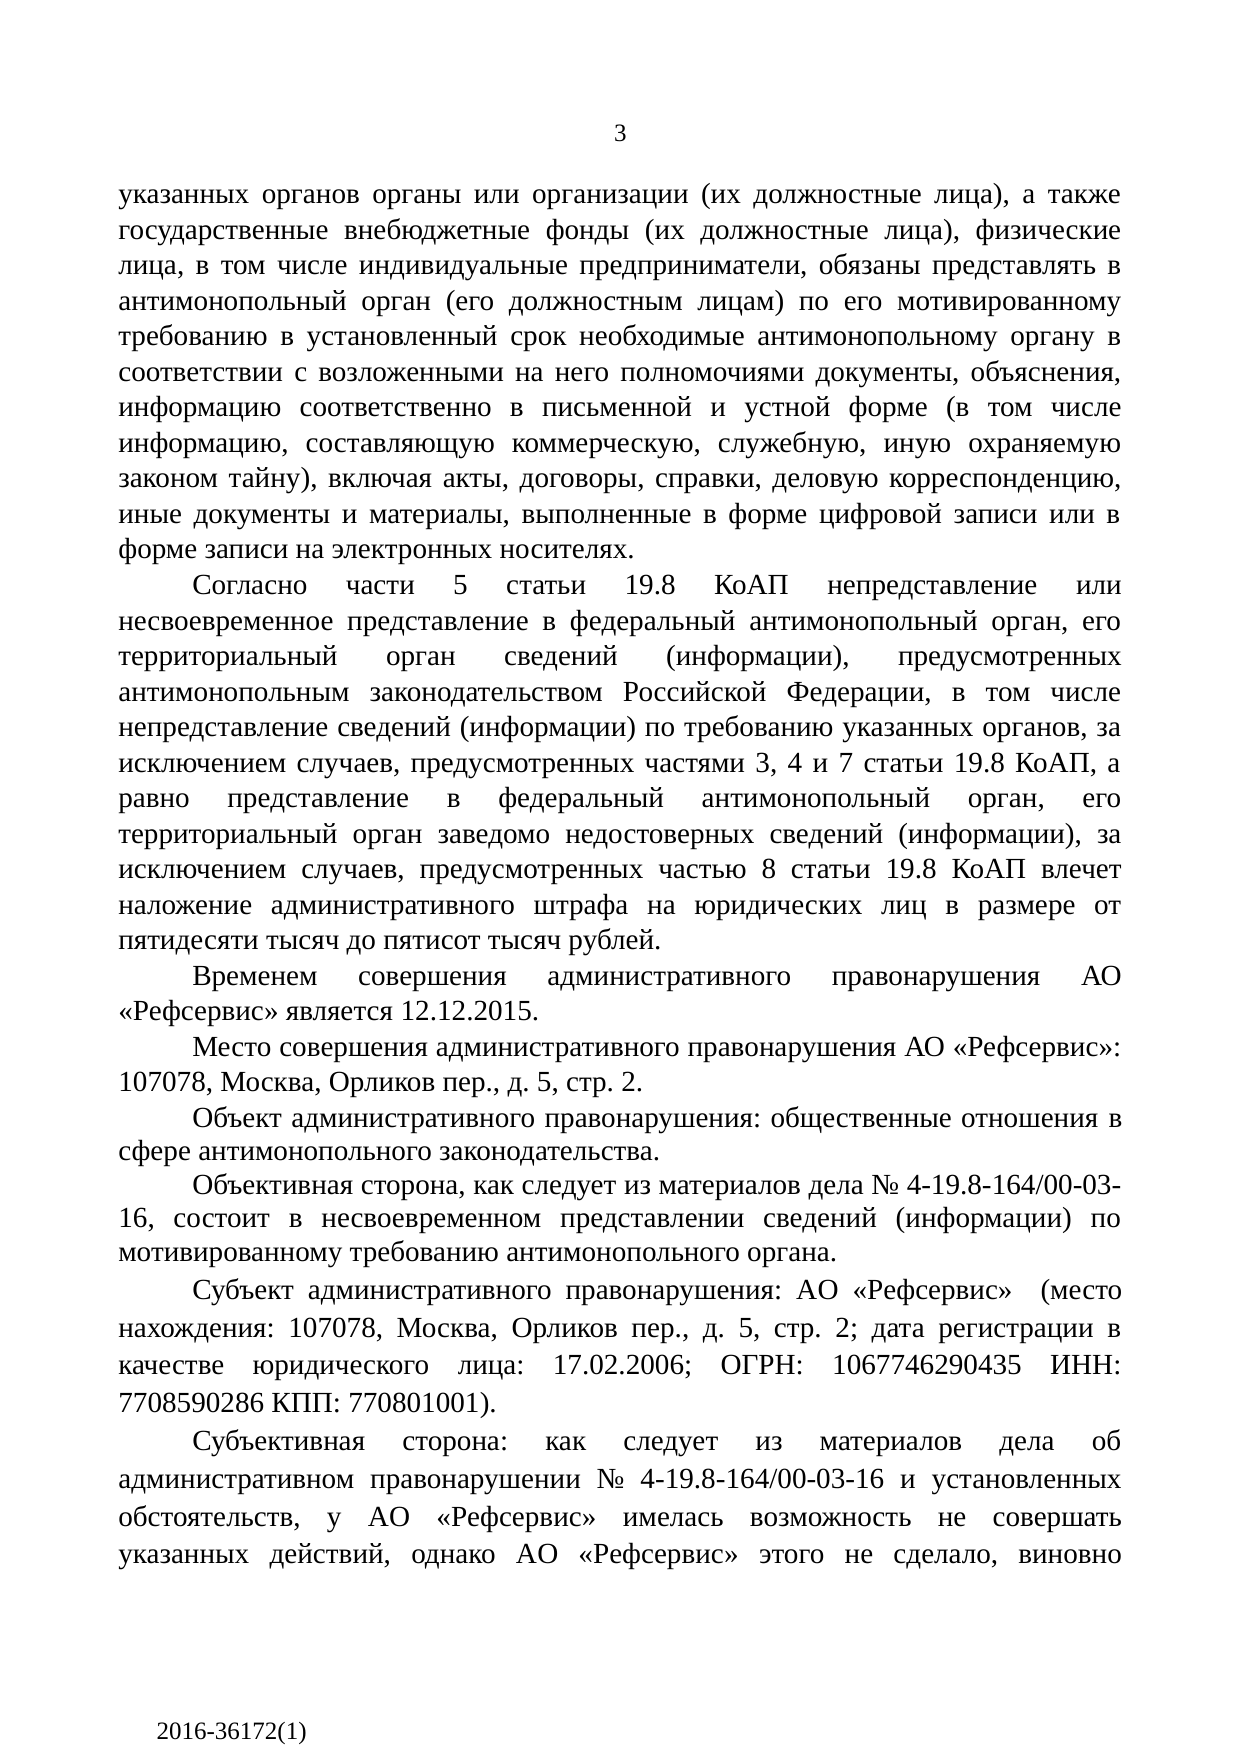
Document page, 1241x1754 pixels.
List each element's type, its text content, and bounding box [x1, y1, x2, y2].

text Субъект административного правонарушения: АО «Рефсервис» (место нахождения: 107078, Москва, Орликов пер., д. 5, стр. 2; дата регистрации в качестве юридического лица: 17.02.2006; ОГРН: 1067746290435 ИНН: 7708590286 КПП: 770801001). [118, 1268, 1122, 1419]
text Субъективная сторона: как следует из материалов дела об административном правонарушении № 4-19.8-164/00-03-16 и установленных обстоятельств, у АО «Рефсервис» имелась возможность не совершать указанных действий, однако АО «Рефсервис» этого не сделало, виновно [118, 1419, 1122, 1570]
text Объект административного правонарушения: общественные отношения в сфере антимонопольного законодательства. [118, 1100, 1122, 1167]
text Место совершения административного правонарушения АО «Рефсервис»: 107078, Москва, Орликов пер., д. 5, стр. 2. [118, 1029, 1122, 1098]
text Временем совершения административного правонарушения АО «Рефсервис» является 12.12.2015. [118, 958, 1122, 1027]
text Согласно части 5 статьи 19.8 КоАП непредставление или несвоевременное представление в федеральный антимонопольный орган, его территориальный орган сведений (информации), предусмотренных антимонопольным законодательством Российской Федерации, в том числе непредставление сведений (информации) по требованию указанных органов, за исключением случаев, предусмотренных частями 3, 4 и 7 статьи 19.8 КоАП, а равно представление в федеральный антимонопольный орган, его территориальный орган заведомо недостоверных сведений (информации), за исключением случаев, предусмотренных частью 8 статьи 19.8 КоАП влечет наложение административного штрафа на юридических лиц в размере от пятидесяти тысяч до пятисот тысяч рублей. [118, 567, 1122, 956]
text Объективная сторона, как следует из материалов дела № 4-19.8-164/00-03-16, состоит в несвоевременном представлении сведений (информации) по мотивированному требованию антимонопольного органа. [118, 1167, 1122, 1268]
text указанных органов органы или организации (их должностные лица), а также государственные внебюджетные фонды (их должностные лица), физические лица, в том числе индивидуальные предприниматели, обязаны представлять в антимонопольный орган (его должностным лицам) по его мотивированному требованию в установленный срок необходимые антимонопольному органу в соответствии с возложенными на него полномочиями документы, объяснения, информацию соответственно в письменной и устной форме (в том числе информацию, составляющую коммерческую, служебную, иную охраняемую законом тайну), включая акты, договоры, справки, деловую корреспонденцию, иные документы и материалы, выполненные в форме цифровой записи или в форме записи на электронных носителях. [118, 176, 1122, 565]
